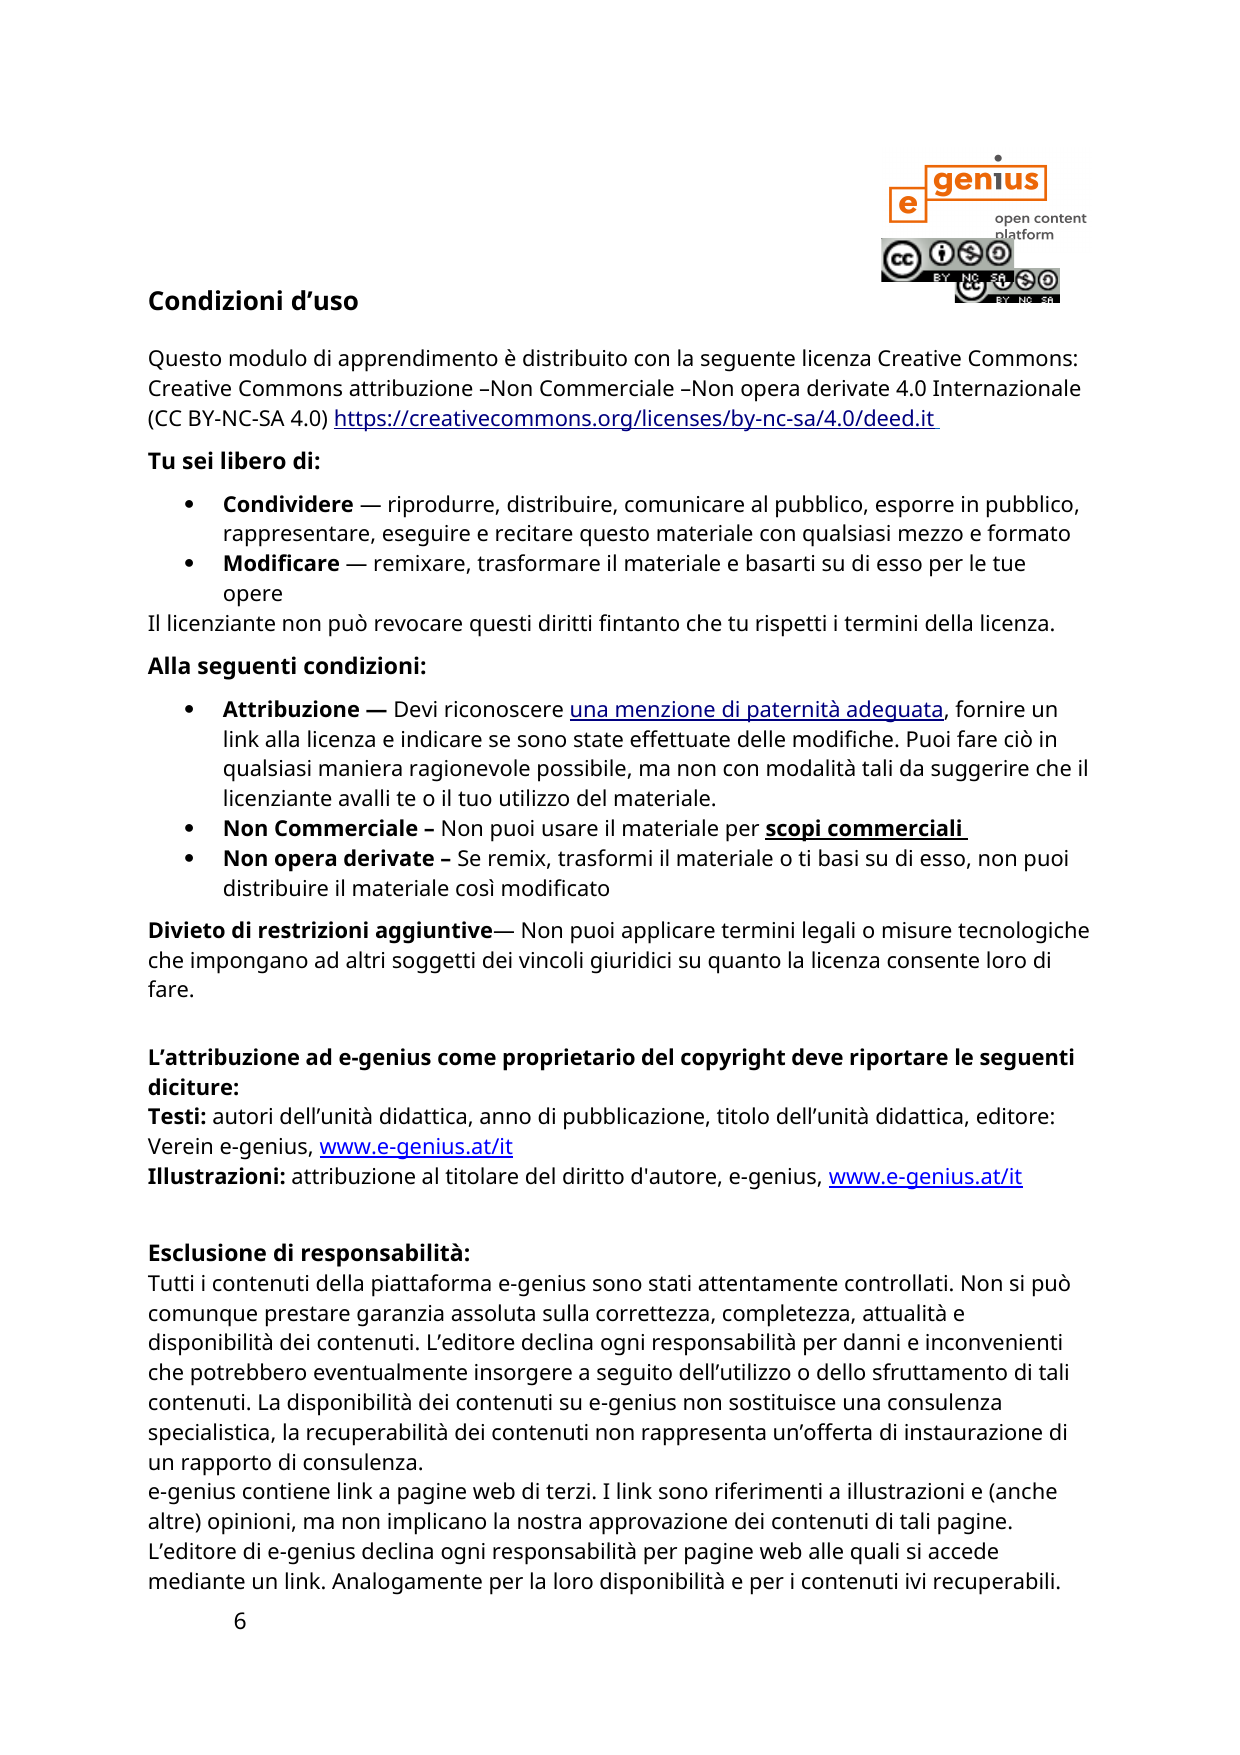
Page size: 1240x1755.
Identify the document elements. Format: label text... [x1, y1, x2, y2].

subtitle Creative Commons attribuzione –Non Commerciale –Non opera derivate 4.0 Internazionale (CC BY-NC-SA 4.0) https://creativecommons.org/licenses/by-nc-sa/4.0/deed.it [148, 373, 1092, 432]
text Alla seguenti condizioni: [148, 650, 1092, 681]
text Esclusione di responsabilità: [148, 1236, 1092, 1268]
text Illustrazioni: attribuzione al titolare del diritto d'autore, e-genius, www.e-genius.at/it [148, 1161, 1092, 1191]
list Attribuzione — Devi riconoscere una menzione di paternità adeguata, fornire un link alla licenza e indicare se sono state effettuate delle modifiche. Puoi fare ciò in qualsiasi maniera ragionevole possibile, ma non con modalità tali da suggerire che il licenziante avalli te o il tuo utilizzo del materiale. [185, 694, 1092, 813]
list Modificare — remixare, trasformare il materiale e basarti su di esso per le tue opere [185, 548, 1092, 608]
text Il licenziante non può revocare questi diritti fintanto che tu rispetti i termini della licenza. [148, 608, 1092, 637]
list Condividere — riprodurre, distribuire, comunicare al pubblico, esporre in pubblico, rappresentare, eseguire e recitare questo materiale con qualsiasi mezzo e formato [185, 488, 1092, 548]
text Condizioni d’uso [148, 282, 1092, 318]
text Divieto di restrizioni aggiuntive— Non puoi applicare termini legali o misure tecnologiche che impongano ad altri soggetti dei vincoli giuridici su quanto la licenza consente loro di fare. [148, 915, 1092, 1004]
text Tutti i contenuti della piattaforma e-genius sono stati attentamente controllati. Non si può comunque prestare garanzia assoluta sulla correttezza, completezza, attualità e disponibilità dei contenuti. L’editore declina ogni responsabilità per danni e inconvenienti che potrebbero eventualmente insorgere a seguito dell’utilizzo o dello sfruttamento di tali contenuti. La disponibilità dei contenuti su e-genius non sostituisce una consulenza specialistica, la recuperabilità dei contenuti non rappresenta un’offerta di instaurazione di un rapporto di consulenza. [148, 1268, 1092, 1476]
subtitle Tu sei libero di: [148, 445, 1092, 476]
text L’attribuzione ad e-genius come proprietario del copyright deve riportare le seguenti diciture: [148, 1042, 1092, 1101]
text Testi: autori dell’unità didattica, anno di pubblicazione, titolo dell’unità didattica, editore: Verein e-genius, www.e-genius.at/it [148, 1101, 1092, 1161]
list Non opera derivate – Se remix, trasformi il materiale o ti basi su di esso, non puoi distribuire il materiale così modificato [185, 843, 1092, 902]
subtitle Questo modulo di apprendimento è distribuito con la seguente licenza Creative Commons: [148, 343, 1092, 373]
list Non Commerciale – Non puoi usare il materiale per scopi commerciali [185, 813, 1092, 843]
text e-genius contiene link a pagine web di terzi. I link sono riferimenti a illustrazioni e (anche altre) opinioni, ma non implicano la nostra approvazione dei contenuti di tali pagine. L’editore di e-genius declina ogni responsabilità per pagine web alle quali si accede mediante un link. Analogamente per la loro disponibilità e per i contenuti ivi recuperabili. [148, 1476, 1092, 1595]
